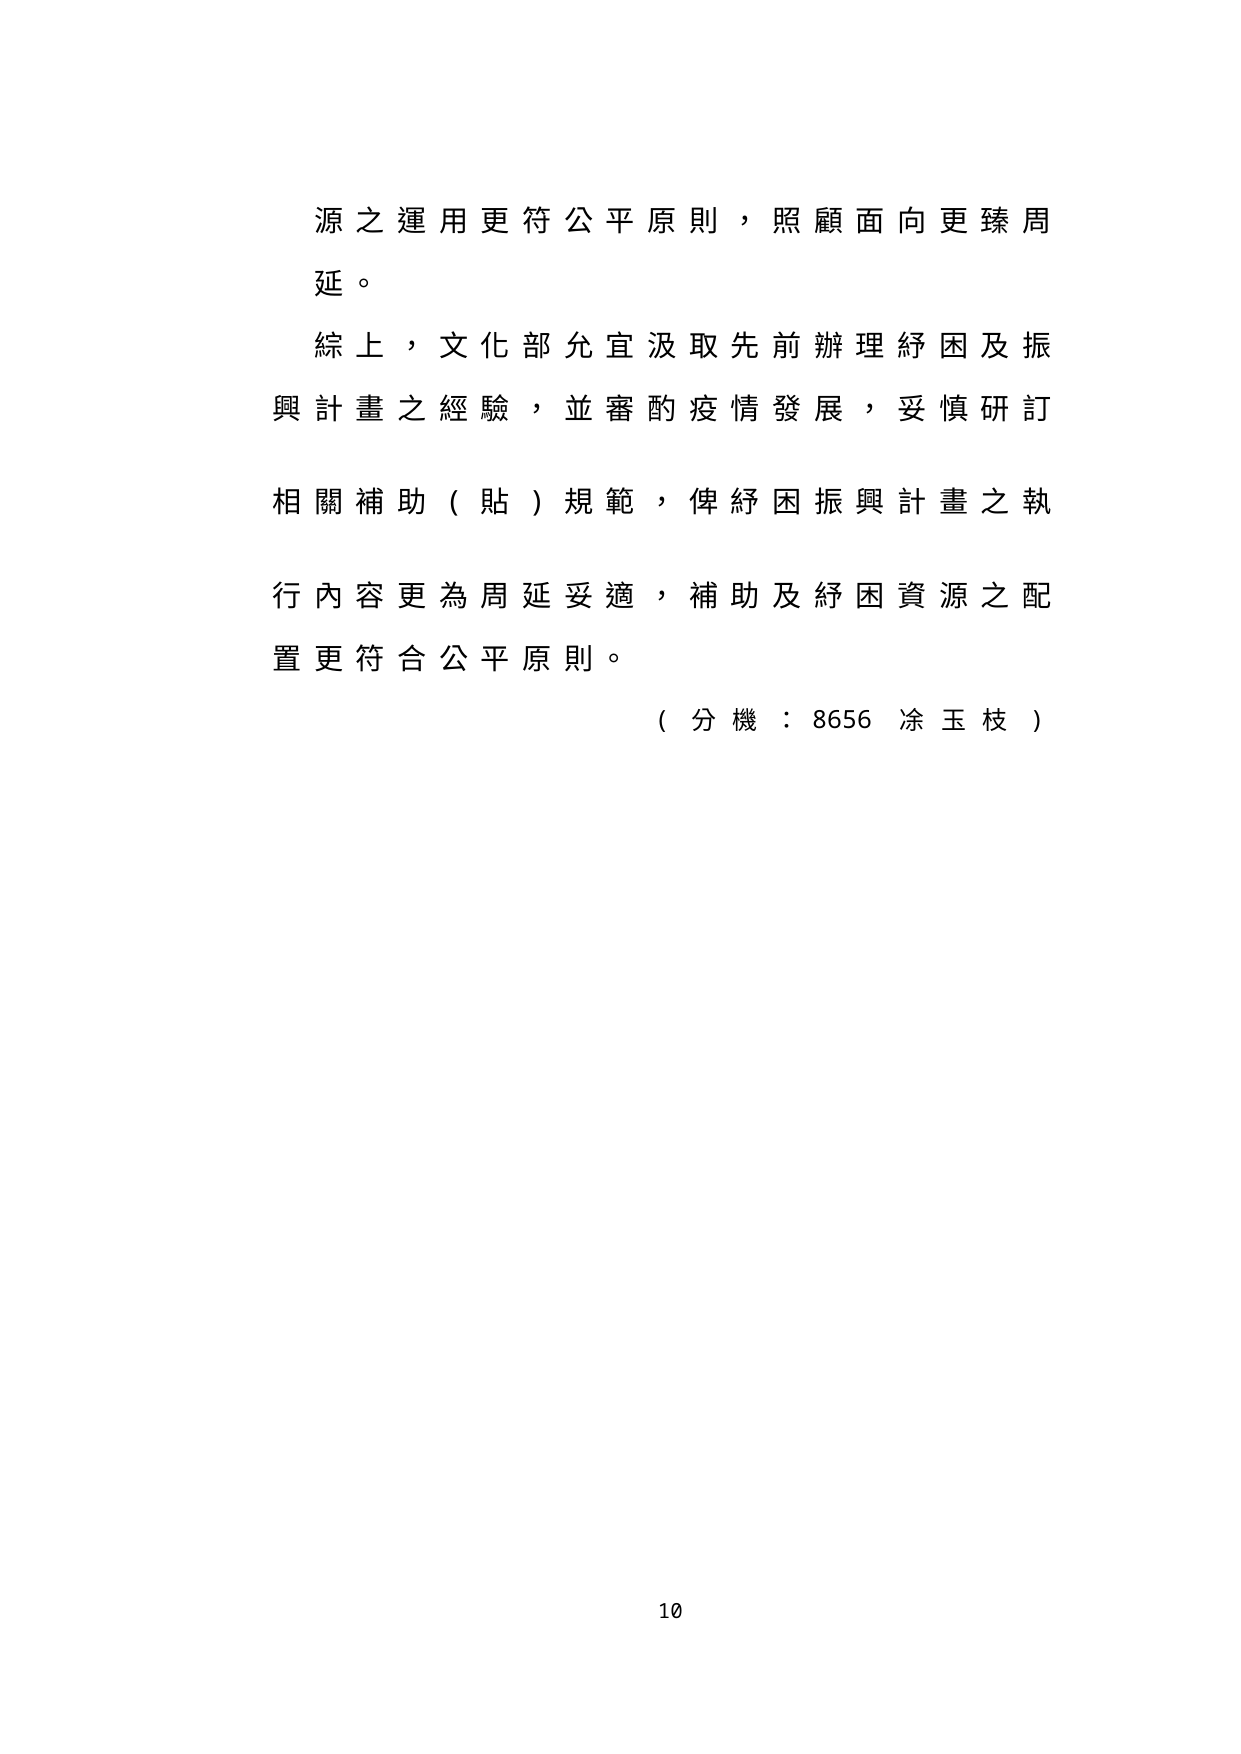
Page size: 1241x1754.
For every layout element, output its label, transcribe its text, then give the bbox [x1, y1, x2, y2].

text 源之運用更符公平原則，照顧面向更臻周延。 [271, 177, 1058, 302]
text (分機：8656 凃玉枝) [183, 677, 1058, 740]
text 綜上，文化部允宜汲取先前辦理紓困及振興計畫之經驗，並審酌疫情發展，妥慎研訂相關補助(貼)規範，俾紓困振興計畫之執行內容更為周延妥適，補助及紓困資源之配置更符合公平原則。 [242, 302, 1058, 677]
